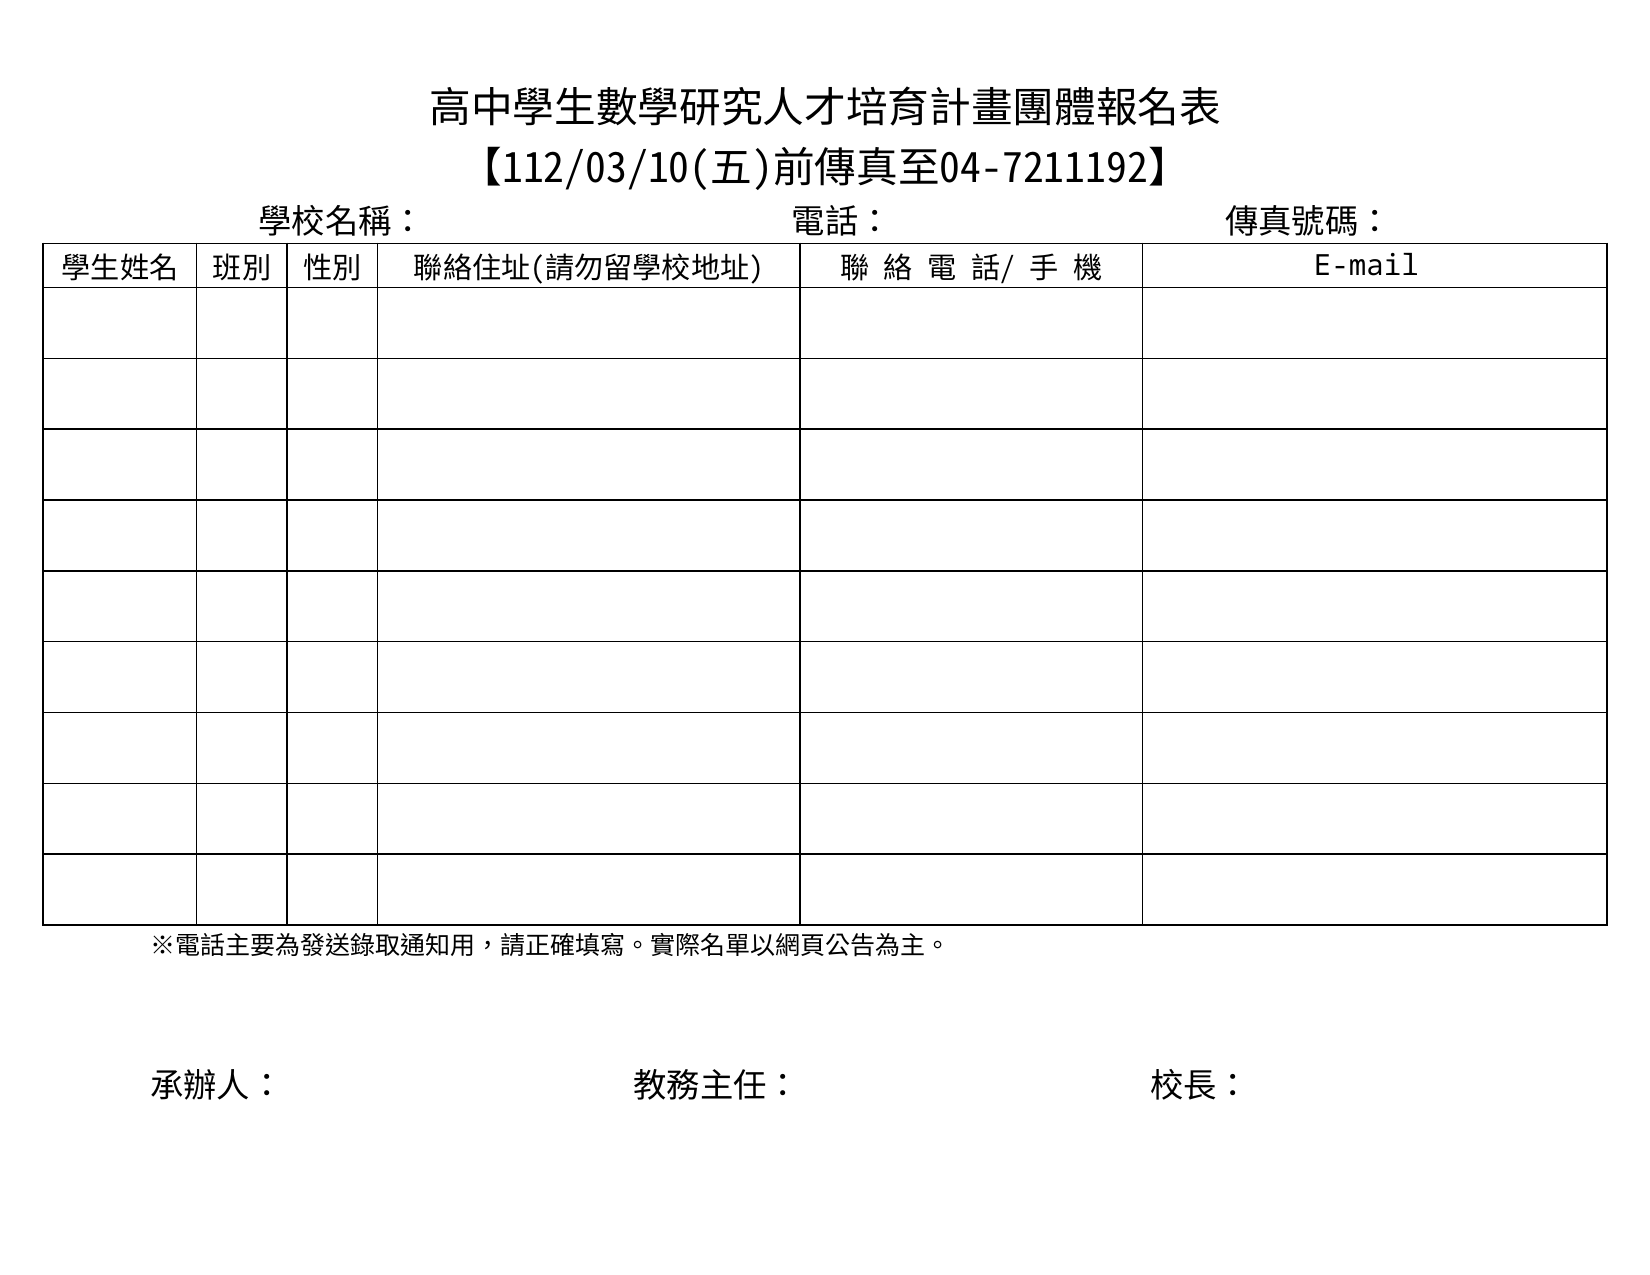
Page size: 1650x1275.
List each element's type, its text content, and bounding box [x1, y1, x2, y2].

table_cell [288, 855, 377, 924]
table_cell [1143, 572, 1606, 641]
table_cell [801, 855, 1142, 924]
table_cell [1143, 642, 1606, 712]
table_header 班別 [197, 244, 286, 287]
table_cell [197, 784, 286, 853]
text ※電話主要為發送錄取通知用，請正確填寫。實際名單以網頁公告為主。 [150, 926, 1500, 962]
table_cell [288, 713, 377, 782]
table_cell [801, 501, 1142, 570]
table_header 學生姓名 [44, 244, 196, 287]
table_cell [1143, 855, 1606, 924]
table_cell [44, 713, 196, 782]
table_cell [1143, 501, 1606, 570]
table_cell [44, 359, 196, 428]
table_cell [44, 855, 196, 924]
table_cell [197, 713, 286, 782]
table_cell [801, 359, 1142, 428]
table_cell [288, 430, 377, 499]
table_cell [44, 288, 196, 357]
table_cell [197, 430, 286, 499]
table_cell [378, 713, 799, 782]
table_cell [1143, 359, 1606, 428]
table_cell [288, 501, 377, 570]
table_cell [378, 288, 799, 357]
table_cell [288, 572, 377, 641]
table_header 聯 絡 電 話/ 手 機 [801, 244, 1142, 287]
table_cell [801, 642, 1142, 712]
table_cell [44, 642, 196, 712]
table_cell [378, 359, 799, 428]
table_cell [288, 642, 377, 712]
table_cell [378, 430, 799, 499]
text 承辦人： 教務主任： 校長： [150, 1058, 1500, 1107]
text 【112/03/10(五)前傳真至04-7211192】 [150, 134, 1500, 194]
table_cell [197, 288, 286, 357]
table_cell [1143, 784, 1606, 853]
table_cell [288, 784, 377, 853]
table_cell [288, 288, 377, 357]
table_cell [197, 359, 286, 428]
table_cell [44, 430, 196, 499]
table_header 性別 [288, 244, 377, 287]
table_cell [378, 501, 799, 570]
table_cell [378, 784, 799, 853]
text 學校名稱： 電話： 傳真號碼： [150, 194, 1500, 243]
table_cell [801, 572, 1142, 641]
table_header 聯絡住址(請勿留學校地址) [378, 244, 799, 287]
table_cell [197, 642, 286, 712]
table_cell [197, 572, 286, 641]
table_cell [801, 288, 1142, 357]
table_cell [288, 359, 377, 428]
table_cell [378, 642, 799, 712]
table_cell [1143, 430, 1606, 499]
text 高中學生數學研究人才培育計畫團體報名表 [150, 74, 1500, 134]
table_cell [1143, 713, 1606, 782]
table_header E-mail [1143, 244, 1606, 287]
table_cell [801, 784, 1142, 853]
table_cell [1143, 288, 1606, 357]
table_cell [44, 501, 196, 570]
table_cell [801, 430, 1142, 499]
table_cell [197, 855, 286, 924]
table_cell [44, 572, 196, 641]
table_cell [378, 855, 799, 924]
table_cell [44, 784, 196, 853]
table_cell [197, 501, 286, 570]
table_cell [801, 713, 1142, 782]
table_cell [378, 572, 799, 641]
